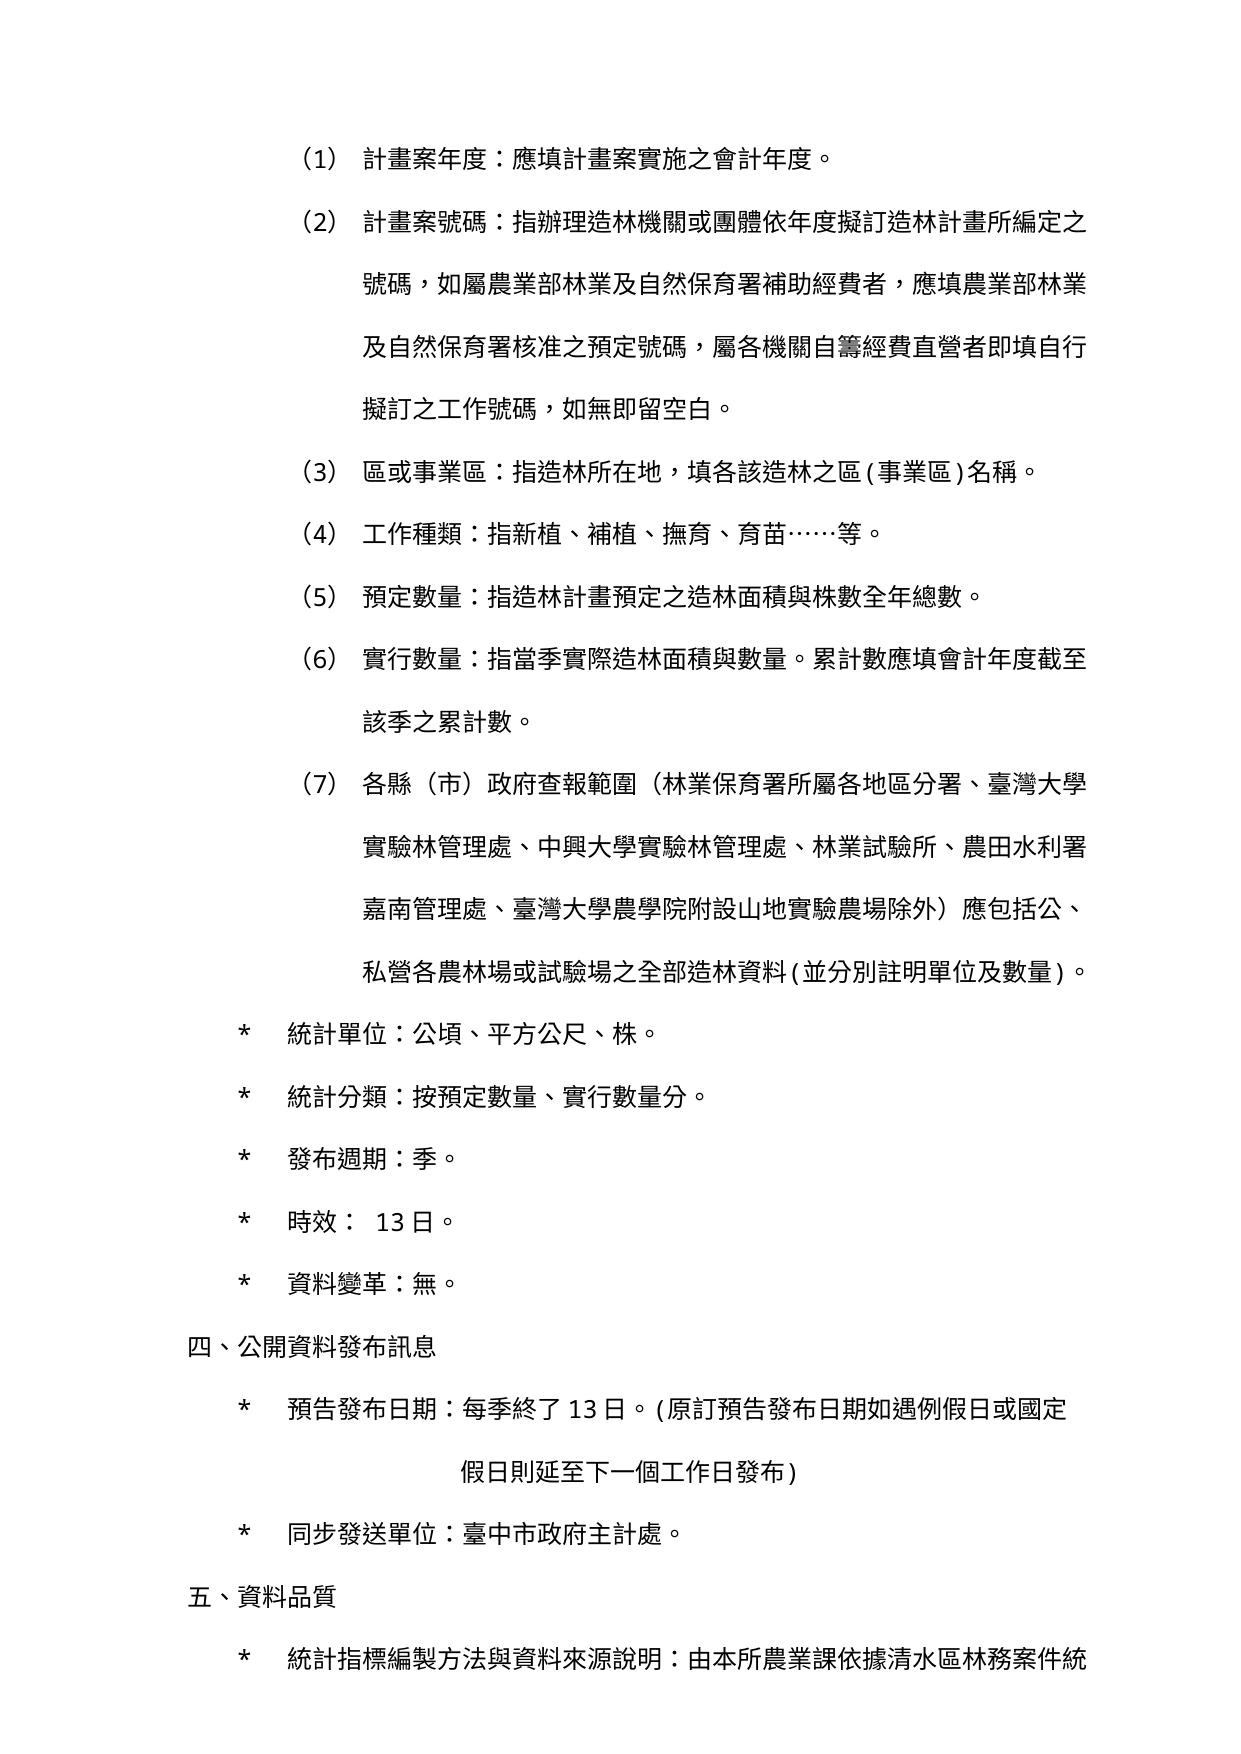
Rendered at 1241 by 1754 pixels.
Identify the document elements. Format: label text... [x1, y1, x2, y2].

list 實行數量：指當季實際造林面積與數量。累計數應填會計年度截至該季之累計數。 [287, 616, 1087, 741]
list 發布週期：季。 [237, 1116, 1087, 1179]
list 統計分類：按預定數量、實行數量分。 [237, 1054, 1087, 1116]
list 同步發送單位：臺中市政府主計處。 [237, 1491, 1087, 1554]
list 資料變革：無。 [237, 1241, 1087, 1304]
list 統計單位：公頃、平方公尺、株。 [237, 991, 1087, 1054]
text 四、公開資料發布訊息 [187, 1304, 1087, 1366]
list 預定數量：指造林計畫預定之造林面積與株數全年總數。 [287, 554, 1087, 616]
list 預告發布日期：每季終了13日。(原訂預告發布日期如遇例假日或國定假日則延至下一個工作日發布) [237, 1366, 1087, 1491]
text 五、資料品質 [187, 1554, 1087, 1616]
list 各縣（市）政府查報範圍（林業保育署所屬各地區分署、臺灣大學實驗林管理處、中興大學實驗林管理處、林業試驗所、農田水利署嘉南管理處、臺灣大學農學院附設山地實驗農場除外）應包括公、私營各農林場或試驗場之全部造林資料(並分別註明單位及數量)。 [287, 741, 1087, 991]
list 區或事業區：指造林所在地，填各該造林之區(事業區)名稱。 [287, 429, 1087, 491]
list 計畫案號碼：指辦理造林機關或團體依年度擬訂造林計畫所編定之號碼，如屬農業部林業及自然保育署補助經費者，應填農業部林業及自然保育署核准之預定號碼，屬各機關自籌經費直營者即填自行擬訂之工作號碼，如無即留空白。 [287, 179, 1087, 429]
list 工作種類：指新植、補植、撫育、育苗……等。 [287, 491, 1087, 554]
list 計畫案年度：應填計畫案實施之會計年度。 [287, 116, 1087, 179]
list 時效： 13日。 [237, 1179, 1087, 1241]
list 統計指標編製方法與資料來源說明：由本所農業課依據清水區林務案件統 [237, 1616, 1087, 1679]
